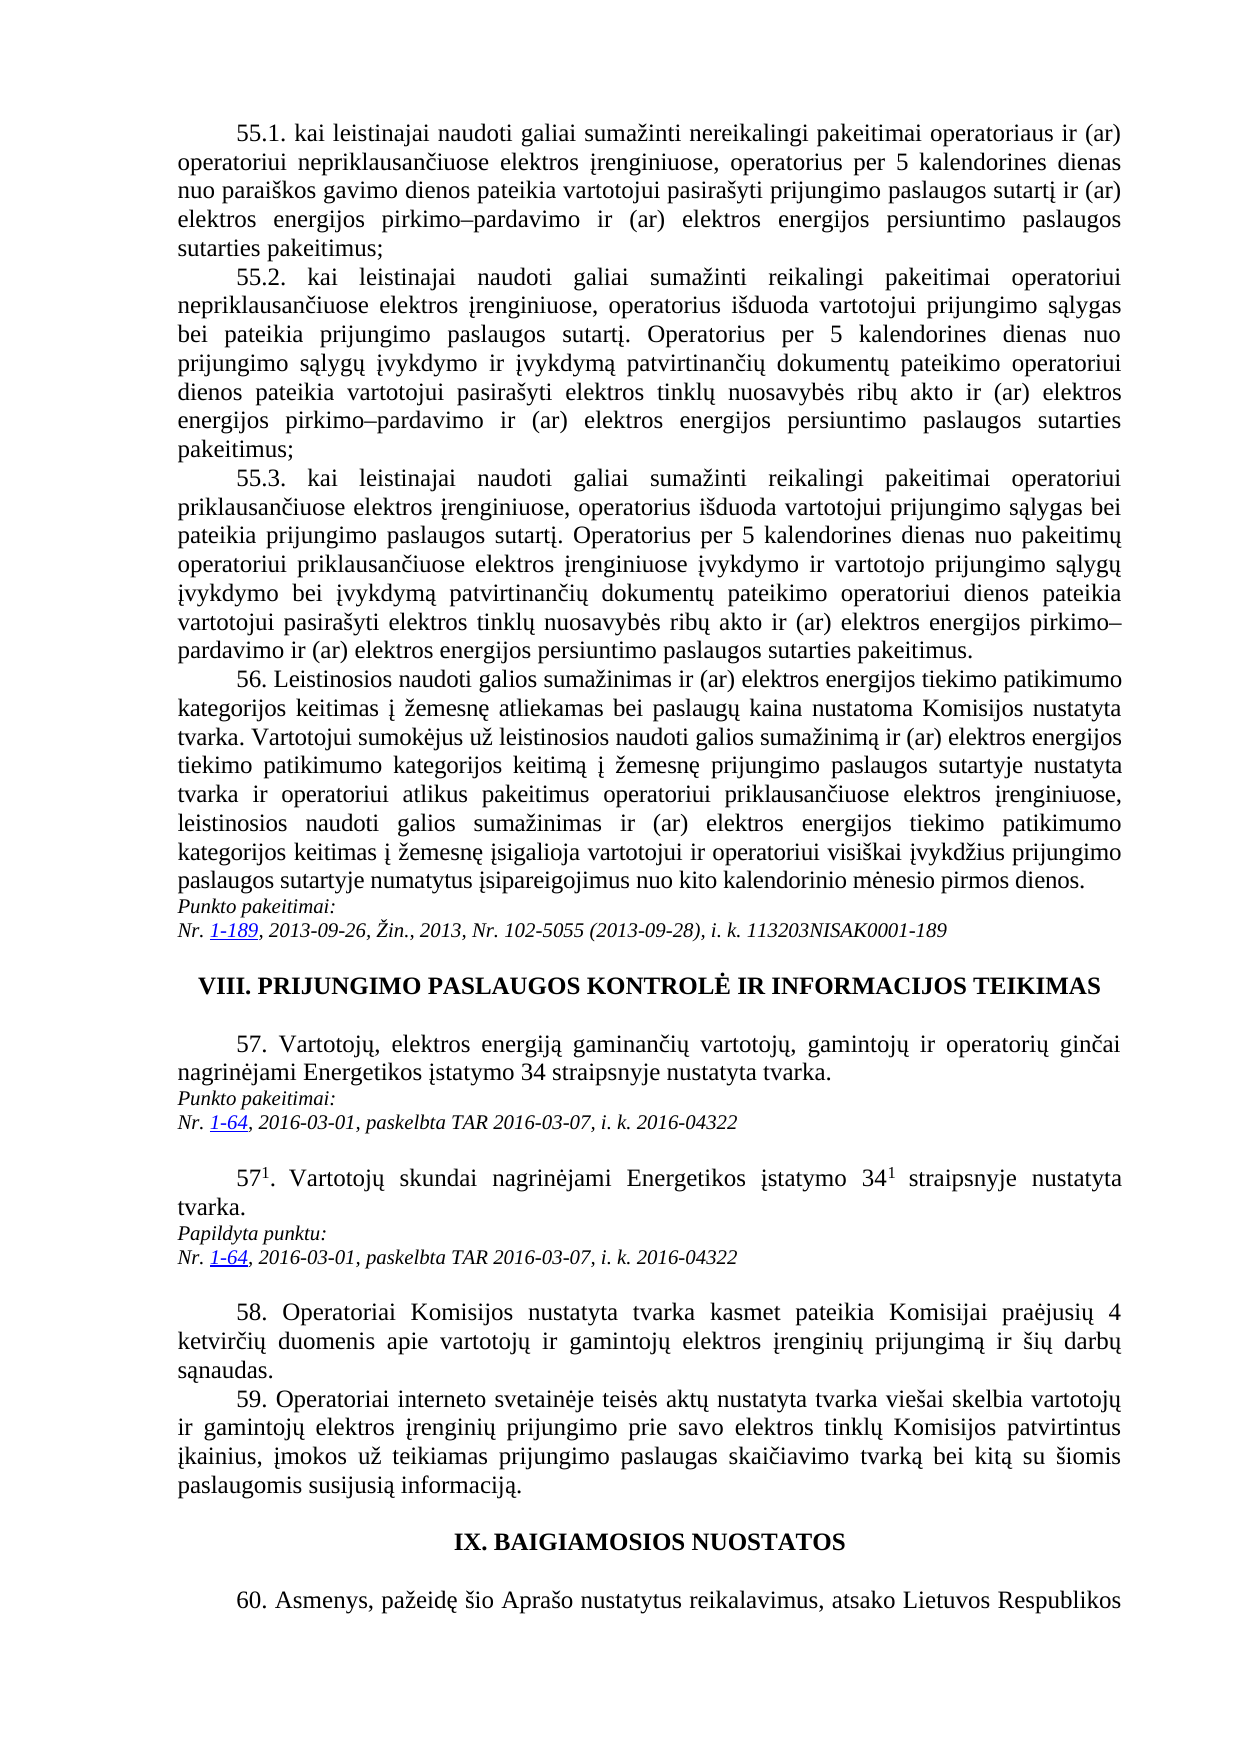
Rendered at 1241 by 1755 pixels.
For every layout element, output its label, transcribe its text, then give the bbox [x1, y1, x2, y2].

text 58. Operatoriai Komisijos nustatyta tvarka kasmet pateikia Komisijai praėjusių 4 ketvirčių duomenis apie vartotojų ir gamintojų elektros įrenginių prijungimą ir šių darbų sąnaudas. [177, 1297, 1122, 1384]
text IX. BAIGIAMOSIOS NUOSTATOS [177, 1527, 1122, 1556]
text 60. Asmenys, pažeidę šio Aprašo nustatytus reikalavimus, atsako Lietuvos Respublikos [177, 1585, 1122, 1614]
text 55.1. kai leistinajai naudoti galiai sumažinti nereikalingi pakeitimai operatoriaus ir (ar) operatoriui nepriklausančiuose elektros įrenginiuose, operatorius per 5 kalendorines dienas nuo paraiškos gavimo dienos pateikia vartotojui pasirašyti prijungimo paslaugos sutartį ir (ar) elektros energijos pirkimo–pardavimo ir (ar) elektros energijos persiuntimo paslaugos sutarties pakeitimus; [177, 118, 1122, 262]
text 57. Vartotojų, elektros energiją gaminančių vartotojų, gamintojų ir operatorių ginčai nagrinėjami Energetikos įstatymo 34 straipsnyje nustatyta tvarka. [177, 1029, 1121, 1086]
text Punkto pakeitimai: [177, 1086, 1122, 1110]
text 59. Operatoriai interneto svetainėje teisės aktų nustatyta tvarka viešai skelbia vartotojų ir gamintojų elektros įrenginių prijungimo prie savo elektros tinklų Komisijos patvirtintus įkainius, įmokos už teikiamas prijungimo paslaugas skaičiavimo tvarką bei kitą su šiomis paslaugomis susijusią informaciją. [177, 1384, 1122, 1499]
text 55.3. kai leistinajai naudoti galiai sumažinti reikalingi pakeitimai operatoriui priklausančiuose elektros įrenginiuose, operatorius išduoda vartotojui prijungimo sąlygas bei pateikia prijungimo paslaugos sutartį. Operatorius per 5 kalendorines dienas nuo pakeitimų operatoriui priklausančiuose elektros įrenginiuose įvykdymo ir vartotojo prijungimo sąlygų įvykdymo bei įvykdymą patvirtinančių dokumentų pateikimo operatoriui dienos pateikia vartotojui pasirašyti elektros tinklų nuosavybės ribų akto ir (ar) elektros energijos pirkimo–pardavimo ir (ar) elektros energijos persiuntimo paslaugos sutarties pakeitimus. [177, 463, 1122, 664]
text 55.2. kai leistinajai naudoti galiai sumažinti reikalingi pakeitimai operatoriui nepriklausančiuose elektros įrenginiuose, operatorius išduoda vartotojui prijungimo sąlygas bei pateikia prijungimo paslaugos sutartį. Operatorius per 5 kalendorines dienas nuo prijungimo sąlygų įvykdymo ir įvykdymą patvirtinančių dokumentų pateikimo operatoriui dienos pateikia vartotojui pasirašyti elektros tinklų nuosavybės ribų akto ir (ar) elektros energijos pirkimo–pardavimo ir (ar) elektros energijos persiuntimo paslaugos sutarties pakeitimus; [177, 262, 1122, 463]
text Nr. 1-64, 2016-03-01, paskelbta TAR 2016-03-07, i. k. 2016-04322 [177, 1245, 1122, 1269]
text Punkto pakeitimai: [177, 894, 1122, 918]
text Nr. 1-64, 2016-03-01, paskelbta TAR 2016-03-07, i. k. 2016-04322 [177, 1110, 1122, 1134]
text Nr. 1-189, 2013-09-26, Žin., 2013, Nr. 102-5055 (2013-09-28), i. k. 113203NISAK0001-189 [177, 918, 1122, 942]
text VIII. PRIJUNGIMO PASLAUGOS KONTROLĖ IR INFORMACIJOS TEIKIMAS [177, 971, 1122, 1000]
text 56. Leistinosios naudoti galios sumažinimas ir (ar) elektros energijos tiekimo patikimumo kategorijos keitimas į žemesnę atliekamas bei paslaugų kaina nustatoma Komisijos nustatyta tvarka. Vartotojui sumokėjus už leistinosios naudoti galios sumažinimą ir (ar) elektros energijos tiekimo patikimumo kategorijos keitimą į žemesnę prijungimo paslaugos sutartyje nustatyta tvarka ir operatoriui atlikus pakeitimus operatoriui priklausančiuose elektros įrenginiuose, leistinosios naudoti galios sumažinimas ir (ar) elektros energijos tiekimo patikimumo kategorijos keitimas į žemesnę įsigalioja vartotojui ir operatoriui visiškai įvykdžius prijungimo paslaugos sutartyje numatytus įsipareigojimus nuo kito kalendorinio mėnesio pirmos dienos. [177, 664, 1122, 894]
text 571. Vartotojų skundai nagrinėjami Energetikos įstatymo 341 straipsnyje nustatyta tvarka. [177, 1163, 1122, 1221]
text Papildyta punktu: [177, 1221, 1122, 1245]
